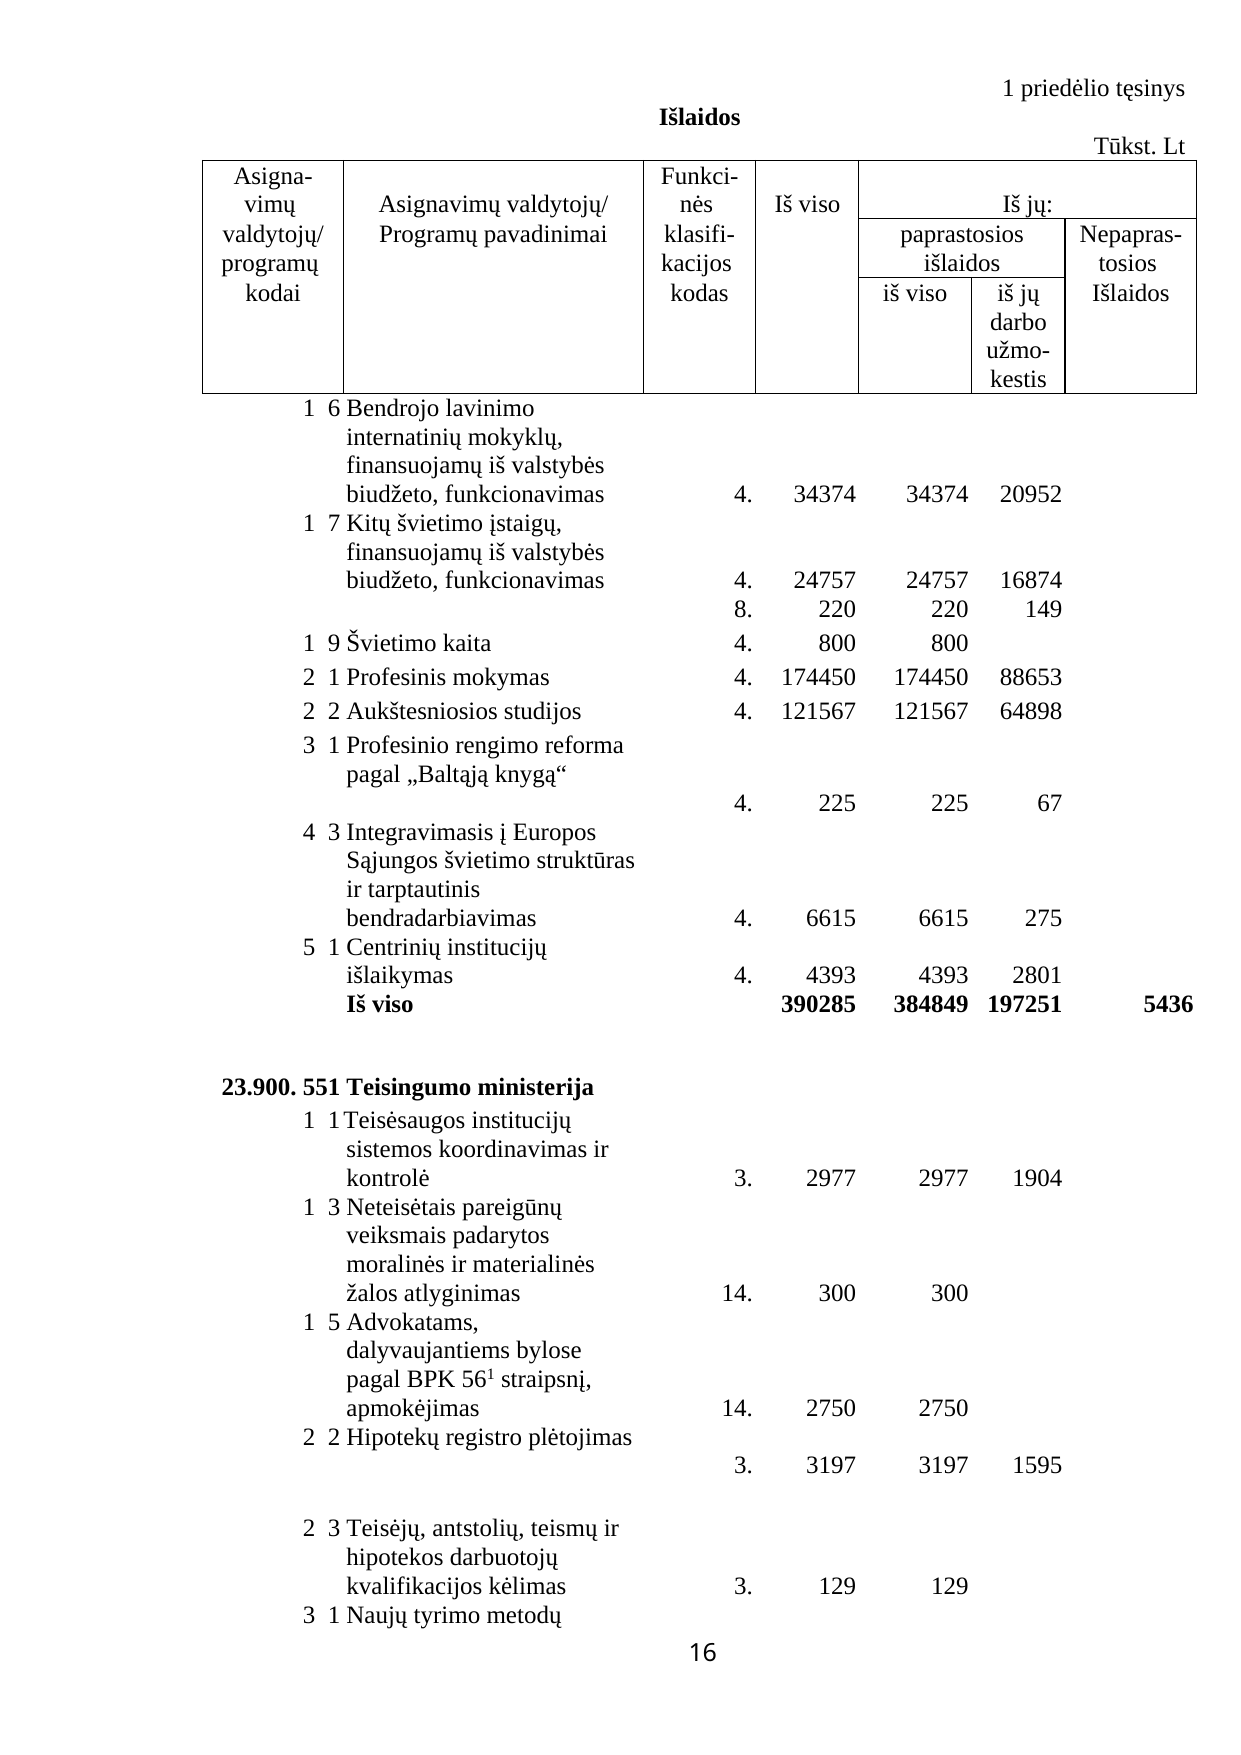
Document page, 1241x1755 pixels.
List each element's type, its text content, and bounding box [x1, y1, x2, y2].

table_cell 300 [859, 1192, 971, 1307]
table_cell [343, 594, 643, 628]
table_cell Iš viso [756, 161, 858, 218]
table_cell Integravimasis į Europos Sąjungos švietimo struktūras ir tarptautinis bendradarbiavimas [343, 817, 643, 932]
table_cell [859, 1023, 971, 1072]
table_cell [643, 1072, 756, 1106]
table_cell 121567 [859, 696, 971, 730]
table_cell Tūkst. Lt [203, 131, 1196, 160]
table_cell [1065, 730, 1196, 817]
table_cell 2 2 [203, 696, 343, 730]
table_cell 4. [643, 394, 756, 508]
table_cell 1904 [971, 1106, 1065, 1192]
table_cell Švietimo kaita [343, 628, 643, 662]
table_cell Naujų tyrimo metodų [343, 1600, 643, 1634]
table_cell 2 1 [203, 662, 343, 696]
table_cell [203, 989, 343, 1023]
table_cell [1065, 696, 1196, 730]
table_cell Aukštesniosios studijos [343, 696, 643, 730]
table_cell 64898 [971, 696, 1065, 730]
table_cell Bendrojo lavinimo internatinių mokyklų, finansuojamų iš valstybės biudžeto, funkcionavimas [343, 394, 643, 508]
table_cell 67 [971, 730, 1065, 817]
table_cell 4393 [756, 932, 859, 989]
table_cell Profesinis mokymas [343, 662, 643, 696]
table_cell 174450 [756, 662, 859, 696]
table_cell Programų pavadinimai [344, 218, 643, 277]
table_cell [643, 989, 756, 1023]
table_cell Asignavimų valdytojų/ [344, 161, 643, 218]
table_cell 14. [643, 1307, 756, 1422]
table_cell 2750 [859, 1307, 971, 1422]
table_cell paprastosios išlaidos [859, 219, 1064, 277]
table_cell [1065, 594, 1196, 628]
table_cell [1065, 1023, 1196, 1072]
table_cell 16874 [971, 508, 1065, 594]
table_cell Advokatams, dalyvaujantiems bylose pagal BPK 561 straipsnį, apmokėjimas [343, 1307, 643, 1422]
table_cell [1065, 817, 1196, 932]
table_cell 197251 [971, 989, 1065, 1023]
table_cell 6615 [859, 817, 971, 932]
table_cell 3197 [756, 1422, 859, 1513]
table_cell 34374 [756, 394, 859, 508]
table_cell 2750 [756, 1307, 859, 1422]
table_cell 2 3 [203, 1514, 343, 1600]
table_cell 1 9 [203, 628, 343, 662]
table_cell Neteisėtais pareigūnų veiksmais padarytos moralinės ir materialinės žalos atlyginimas [343, 1192, 643, 1307]
table_cell Išlaidos [203, 102, 1196, 131]
table_cell 3. [643, 1106, 756, 1192]
table_cell 121567 [756, 696, 859, 730]
table_cell iš viso [859, 278, 971, 393]
table_cell [1065, 662, 1196, 696]
table_cell 20952 [971, 394, 1065, 508]
table_cell Iš viso [343, 989, 643, 1023]
table_cell 4. [643, 817, 756, 932]
table_cell Išlaidos [1066, 277, 1196, 393]
table_cell [756, 277, 858, 393]
table_cell [971, 1023, 1065, 1072]
table_cell 4. [643, 508, 756, 594]
table_cell 800 [756, 628, 859, 662]
table_cell [971, 1192, 1065, 1307]
table_cell [643, 1600, 756, 1634]
table_cell 1595 [971, 1422, 1065, 1513]
table_cell 4393 [859, 932, 971, 989]
table_cell 4. [643, 932, 756, 989]
table_cell 34374 [859, 394, 971, 508]
table_cell Teisėjų, antstolių, teismų ir hipotekos darbuotojų kvalifikacijos kėlimas [343, 1514, 643, 1600]
table_cell 3 1 [203, 1600, 343, 1634]
table_cell 6615 [756, 817, 859, 932]
table_cell [756, 1023, 859, 1072]
table_cell [1065, 1106, 1196, 1192]
table_cell [343, 1023, 643, 1072]
table_cell 3197 [859, 1422, 971, 1513]
table_cell Kitų švietimo įstaigų, finansuojamų iš valstybės biudžeto, funkcionavimas [343, 508, 643, 594]
table_cell 5 1 [203, 932, 343, 989]
table_cell [344, 277, 643, 393]
table_cell Profesinio rengimo reforma pagal „Baltąją knygą“ [343, 730, 643, 817]
table_cell [1065, 1307, 1196, 1422]
table_cell valdytojų/ programų [203, 218, 343, 277]
table_cell 24757 [756, 508, 859, 594]
table_cell [643, 1023, 756, 1072]
table_cell 1 1 [203, 1106, 343, 1192]
table_cell [859, 1600, 971, 1634]
table_cell [1065, 1600, 1196, 1634]
table_cell 800 [859, 628, 971, 662]
table_cell [971, 1514, 1065, 1600]
table_cell 149 [971, 594, 1065, 628]
table_cell 174450 [859, 662, 971, 696]
table_cell 220 [756, 594, 859, 628]
table_cell 1 7 [203, 508, 343, 594]
table_cell 5436 [1065, 989, 1196, 1023]
table_cell [1065, 508, 1196, 594]
table_cell kodai [203, 277, 343, 393]
table_cell 2977 [859, 1106, 971, 1192]
table_cell 1 6 [203, 394, 343, 508]
table_cell 4. [643, 730, 756, 817]
table_cell 2 2 [203, 1422, 343, 1513]
table_cell Asigna-vimų [203, 161, 343, 218]
table_cell Funkci-nės [644, 161, 755, 218]
table_header 1 priedėlio tęsinys [203, 74, 1196, 102]
table_cell [971, 1600, 1065, 1634]
table_cell Hipotekų registro plėtojimas [343, 1422, 643, 1513]
table_cell [1065, 932, 1196, 989]
table_cell [971, 628, 1065, 662]
table_cell 14. [643, 1192, 756, 1307]
table_cell 2977 [756, 1106, 859, 1192]
table_cell [1065, 1514, 1196, 1600]
table_cell [971, 1307, 1065, 1422]
table_cell [1065, 1072, 1196, 1106]
table_cell 129 [859, 1514, 971, 1600]
table_cell Nepapras-tosios [1066, 219, 1196, 277]
table_cell 2801 [971, 932, 1065, 989]
table_cell Iš jų: [859, 161, 1196, 218]
table_cell [756, 218, 858, 277]
table_cell 8. [643, 594, 756, 628]
table_cell 23.900. 551 [203, 1072, 343, 1106]
table_cell Teisėsaugos institucijų sistemos koordinavimas ir kontrolė [343, 1106, 643, 1192]
table_cell 225 [756, 730, 859, 817]
table_cell 4. [643, 662, 756, 696]
table_cell 4. [643, 628, 756, 662]
table_cell [1065, 1422, 1196, 1513]
table_cell [1065, 628, 1196, 662]
table_cell 3. [643, 1422, 756, 1513]
table_cell [203, 1023, 343, 1072]
table_cell 300 [756, 1192, 859, 1307]
table_cell [1065, 394, 1196, 508]
table_cell [756, 1072, 859, 1106]
table_cell 88653 [971, 662, 1065, 696]
table_cell [756, 1600, 859, 1634]
table_cell klasifi-kacijos [644, 218, 755, 277]
table_cell 220 [859, 594, 971, 628]
table_cell 3. [643, 1514, 756, 1600]
table_cell Teisingumo ministerija [343, 1072, 643, 1106]
table_cell 225 [859, 730, 971, 817]
table_cell 129 [756, 1514, 859, 1600]
table_cell [859, 1072, 971, 1106]
table_cell 1 5 [203, 1307, 343, 1422]
table_cell iš jų darbo užmo-kestis [972, 278, 1064, 393]
table_cell [971, 1072, 1065, 1106]
table_cell [203, 594, 343, 628]
table_cell 4. [643, 696, 756, 730]
table_cell [1065, 1192, 1196, 1307]
table_cell 275 [971, 817, 1065, 932]
table_cell 384849 [859, 989, 971, 1023]
table_cell 4 3 [203, 817, 343, 932]
table_cell 1 3 [203, 1192, 343, 1307]
table_cell Centrinių institucijų išlaikymas [343, 932, 643, 989]
table_cell 390285 [756, 989, 859, 1023]
table_cell 24757 [859, 508, 971, 594]
table_cell 3 1 [203, 730, 343, 817]
table_cell kodas [644, 277, 755, 393]
